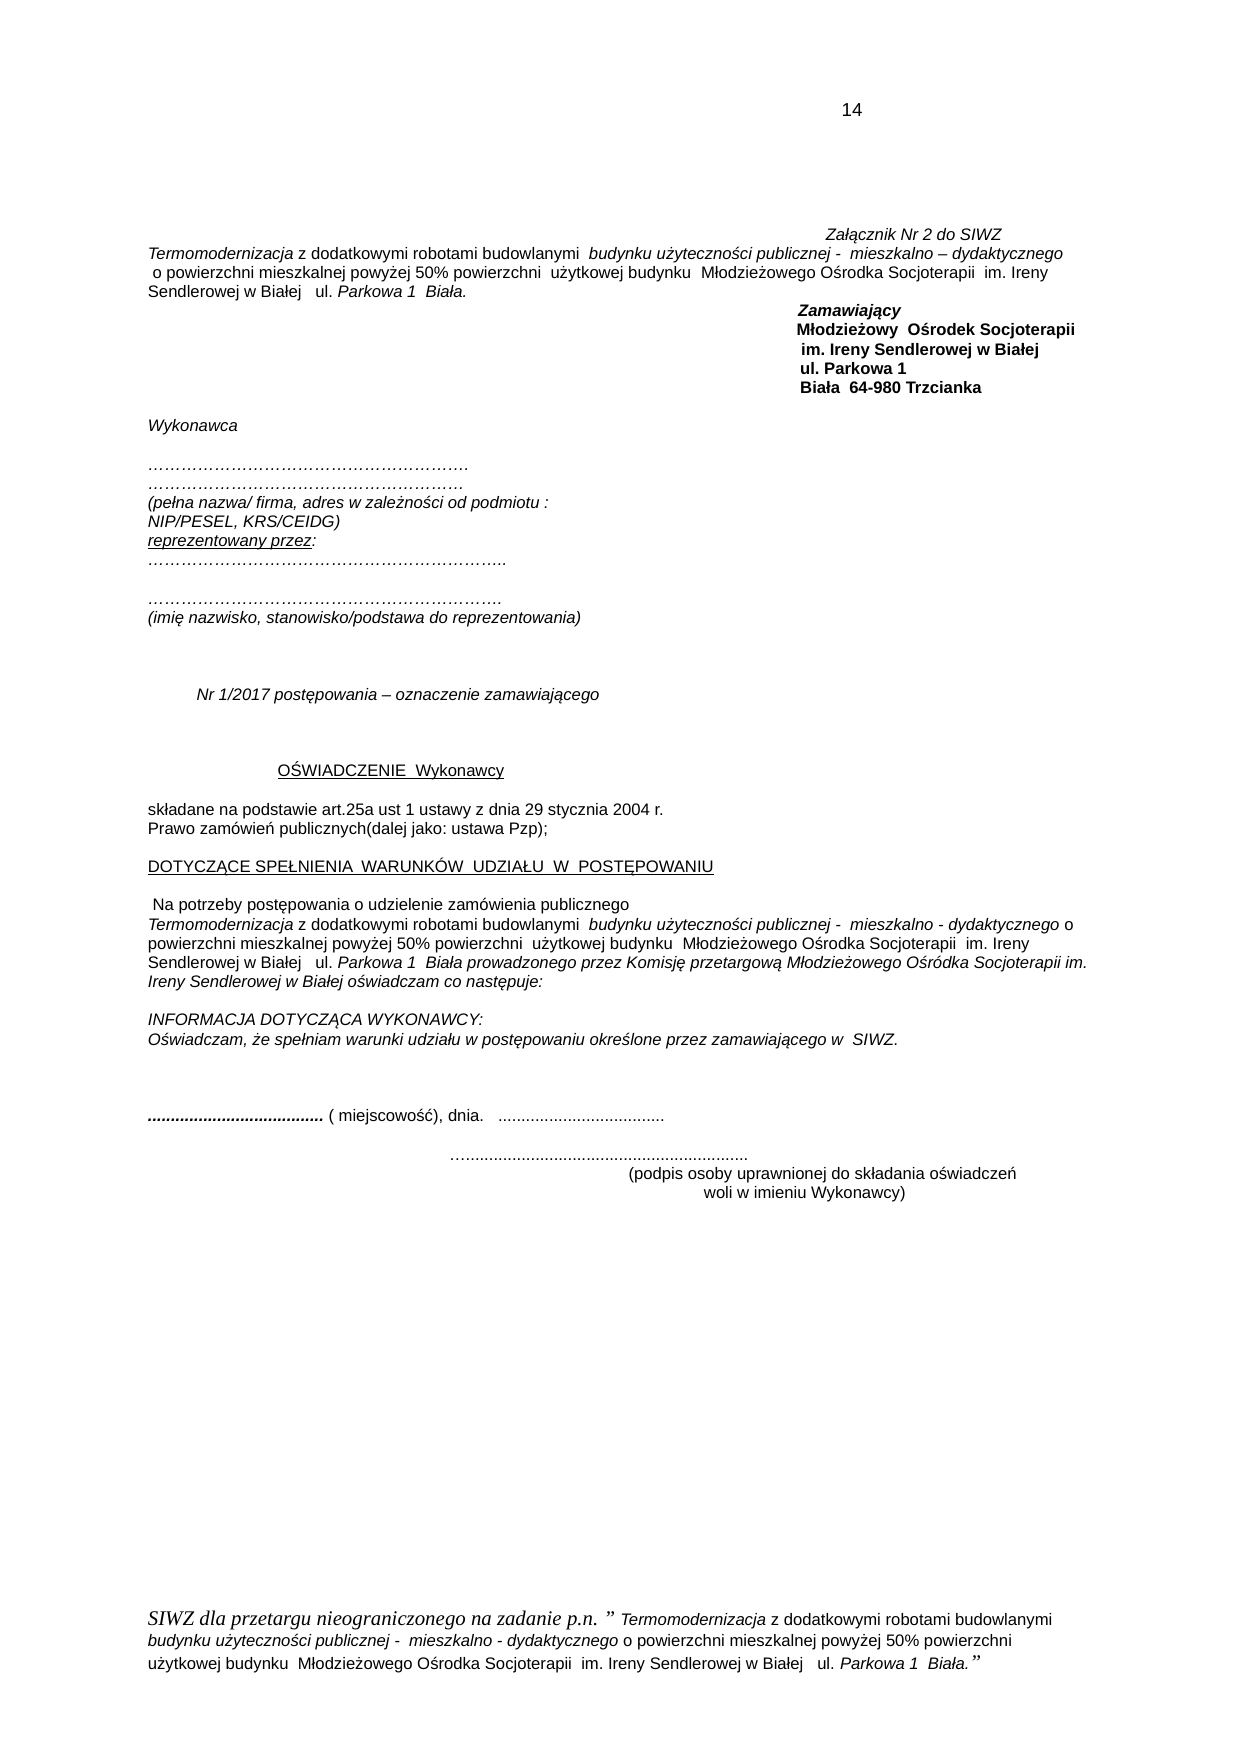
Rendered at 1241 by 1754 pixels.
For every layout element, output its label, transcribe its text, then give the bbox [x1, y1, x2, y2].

text Na potrzeby postępowania o udzielenie zamówienia publicznego [148, 895, 1093, 914]
text Termomodernizacja z dodatkowymi robotami budowlanymi budynku użyteczności publicznej - mieszkalno - dydaktycznego o powierzchni mieszkalnej powyżej 50% powierzchni użytkowej budynku Młodzieżowego Ośrodka Socjoterapii im. Ireny Sendlerowej w Białej ul. Parkowa 1 Biała prowadzonego przez Komisję przetargową Młodzieżowego Ośródka Socjoterapii im. Ireny Sendlerowej w Białej oświadczam co następuje: [148, 914, 1093, 991]
text Młodzieżowy Ośrodek Socjoterapii [148, 320, 1093, 339]
text Prawo zamówień publicznych(dalej jako: ustawa Pzp); [148, 818, 1093, 838]
text ……………………………………………………….. [148, 550, 1093, 569]
text …………………………………………………. [148, 454, 1093, 473]
text (podpis osoby uprawnionej do składania oświadczeń woli w imieniu Wykonawcy) [516, 1163, 1093, 1202]
text NIP/PESEL, KRS/CEIDG) [148, 512, 1093, 531]
text …............................................................. [148, 1144, 1093, 1163]
text Nr 1/2017 postępowania – oznaczenie zamawiającego [148, 684, 1093, 703]
text (imię nazwisko, stanowisko/podstawa do reprezentowania) [148, 608, 1093, 627]
text Załącznik Nr 2 do SIWZ [148, 224, 1093, 243]
text Biała 64-980 Trzcianka [148, 378, 1093, 397]
text ul. Parkowa 1 [148, 358, 1093, 378]
text OŚWIADCZENIE Wykonawcy [148, 761, 1093, 780]
text im. Ireny Sendlerowej w Białej [148, 339, 1093, 358]
text Zamawiający [148, 301, 1093, 320]
text ...................................... ( miejscowość), dnia. .................................... [148, 1087, 1093, 1125]
text składane na podstawie art.25a ust 1 ustawy z dnia 29 stycznia 2004 r. [148, 799, 1093, 818]
text Oświadczam, że spełniam warunki udziału w postępowaniu określone przez zamawiającego w SIWZ. [148, 1029, 1093, 1048]
text o powierzchni mieszkalnej powyżej 50% powierzchni użytkowej budynku Młodzieżowego Ośrodka Socjoterapii im. Ireny Sendlerowej w Białej ul. Parkowa 1 Biała. [148, 263, 1093, 301]
text DOTYCZĄCE SPEŁNIENIA WARUNKÓW UDZIAŁU W POSTĘPOWANIU [148, 857, 1093, 876]
text ………………………………………………………. [148, 588, 1093, 608]
text Termomodernizacja z dodatkowymi robotami budowlanymi budynku użyteczności publicznej - mieszkalno – dydaktycznego [148, 243, 1093, 263]
text reprezentowany przez: [148, 531, 1093, 550]
text (pełna nazwa/ firma, adres w zależności od podmiotu : [148, 493, 1093, 512]
text INFORMACJA DOTYCZĄCA WYKONAWCY: [148, 1010, 1093, 1029]
text Wykonawca [148, 416, 1093, 435]
text ………………………………………………… [148, 473, 1093, 493]
